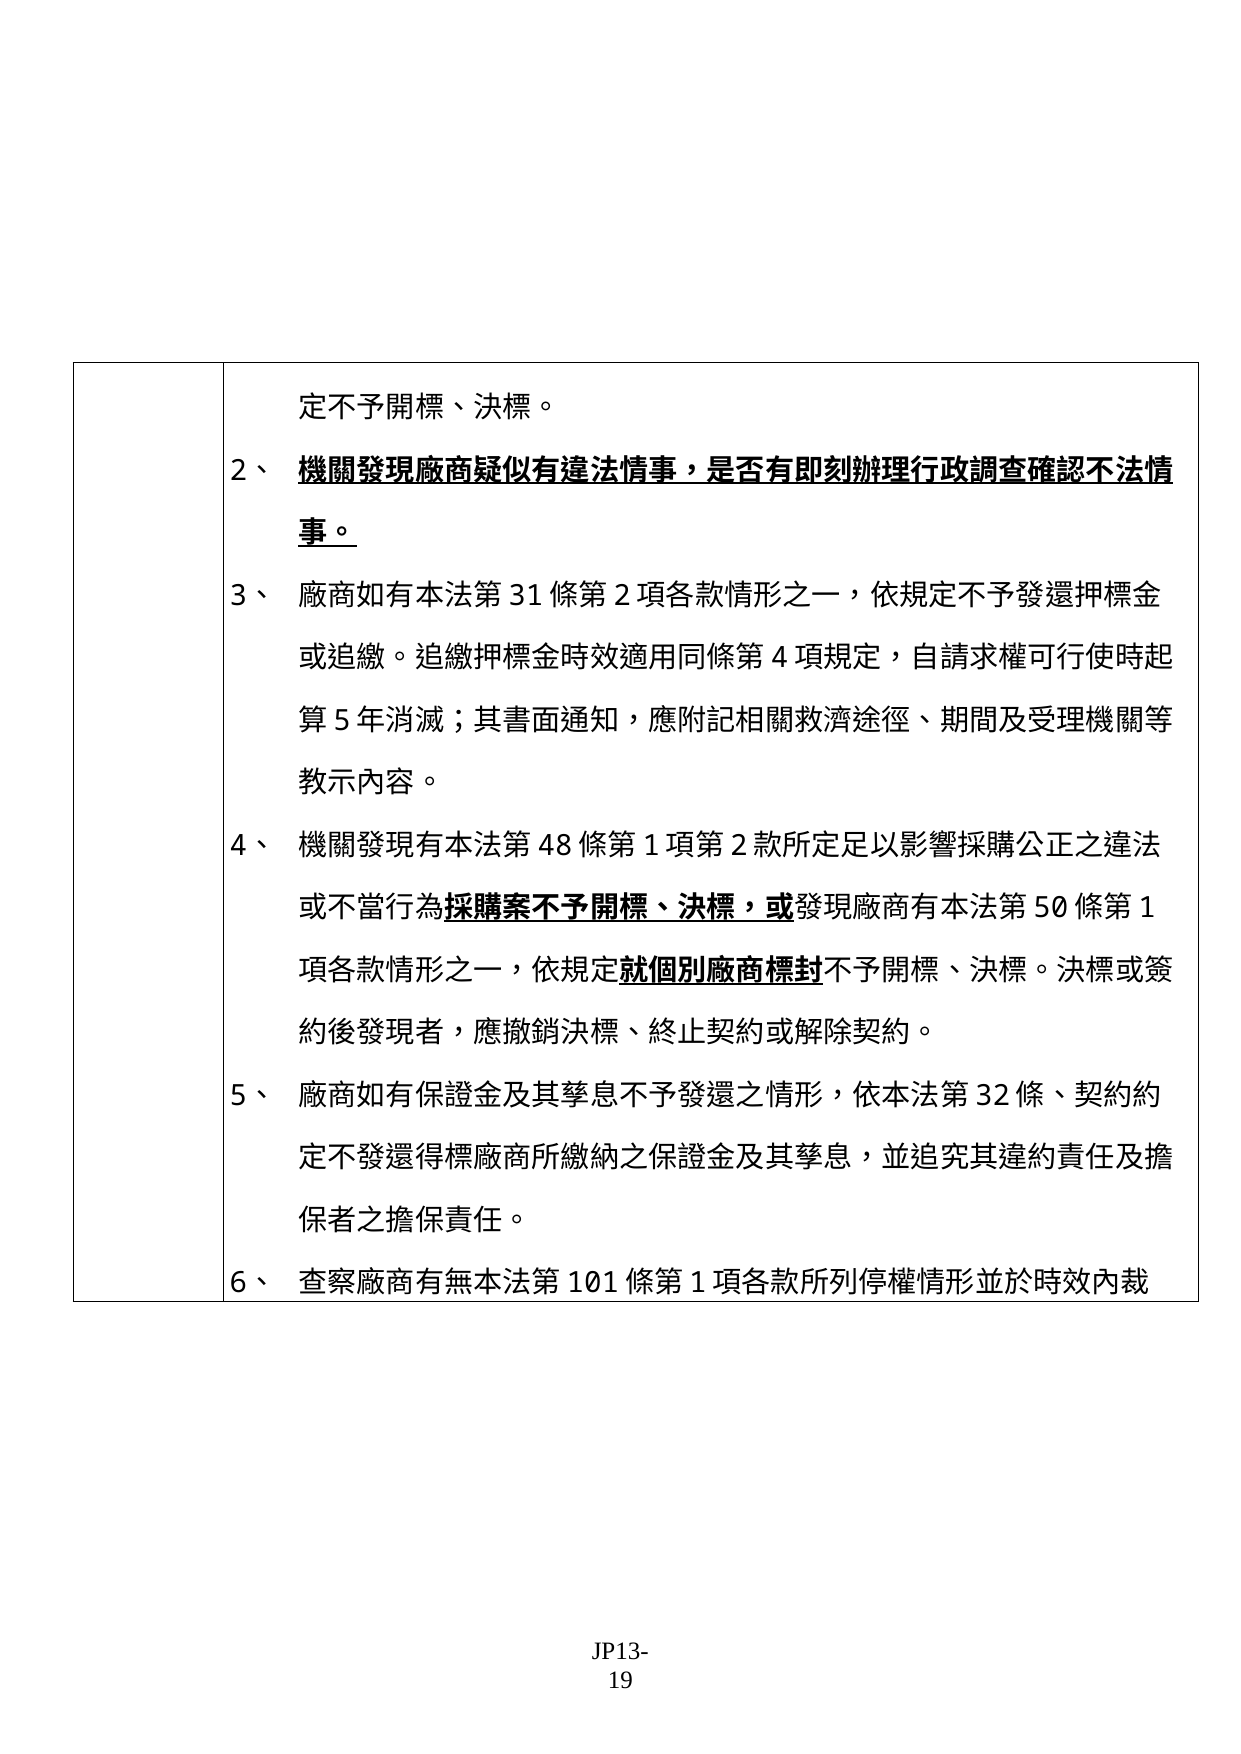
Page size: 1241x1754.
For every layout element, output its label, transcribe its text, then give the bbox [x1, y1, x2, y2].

table_cell 廠商如有本法第15條第1項、第38條、第39條、第59條及其施行細則第33條、第38條及人口販運防制法第41條規定之情形，依規定不予開標、決標。 機關發現廠商疑似有違法情事，是否有即刻辦理行政調查確認不法情事。 廠商如有本法第31條第2項各款情形之一，依規定不予發還押標金或追繳。追繳押標金時效適用同條第4項規定，自請求權可行使時起算5年消滅；其書面通知，應附記相關救濟途徑、期間及受理機關等教示內容。 機關發現有本法第48條第1項第2款所定足以影響採購公正之違法或不當行為採購案不予開標、決標，或發現廠商有本法第50條第1項各款情形之一，依規定就個別廠商標封不予開標、決標。決標或簽約後發現者，應撤銷決標、終止契約或解除契約。 廠商如有保證金及其孳息不予發還之情形，依本法第32條、契約約定不發還得標廠商所繳納之保證金及其孳息，並追究其違約責任及擔保者之擔保責任。 查察廠商有無本法第101條第1項各款所列停權情形並於時效內裁處，例如：落實審查廠商投標及履約相關文件，及接洽、參與或實際執行人員與投(得)標廠商之關聯；查察工地實際施工人員與得標廠商人員執行業務之狀況；參考其他單位提供之資料綜合研判分析。廠商如有本法第101條第1項各款情形之一，依本法第101條至第103條規定辦理，並依本法施行細則第109條之1規定附記；併注意裁處權時效及「政府採購法第101條第1項各款裁處權時效之起算時點判斷原則」。 機關依本法第101條第3項及「機關採購工作及審查小組設置及作業辦法」第8條之1規定成立之採購工作及審查小組，其委員組成，宜就本機關以外人員至少1人聘兼之，且至少宜有外聘委員1人出席。 廠商如有涉及本法第31條第2項、第101條第1項各款之情形或機關收到檢察官緩起訴處分書時，機關應將不法廠商裁罰進度造冊列管，並於每年1、4、7、10月10日前函報本府及上級機關最新辦理情形，避免發生錯失依法裁罰時機之情事。 [224, 363, 1198, 1301]
table_cell [74, 363, 223, 1301]
